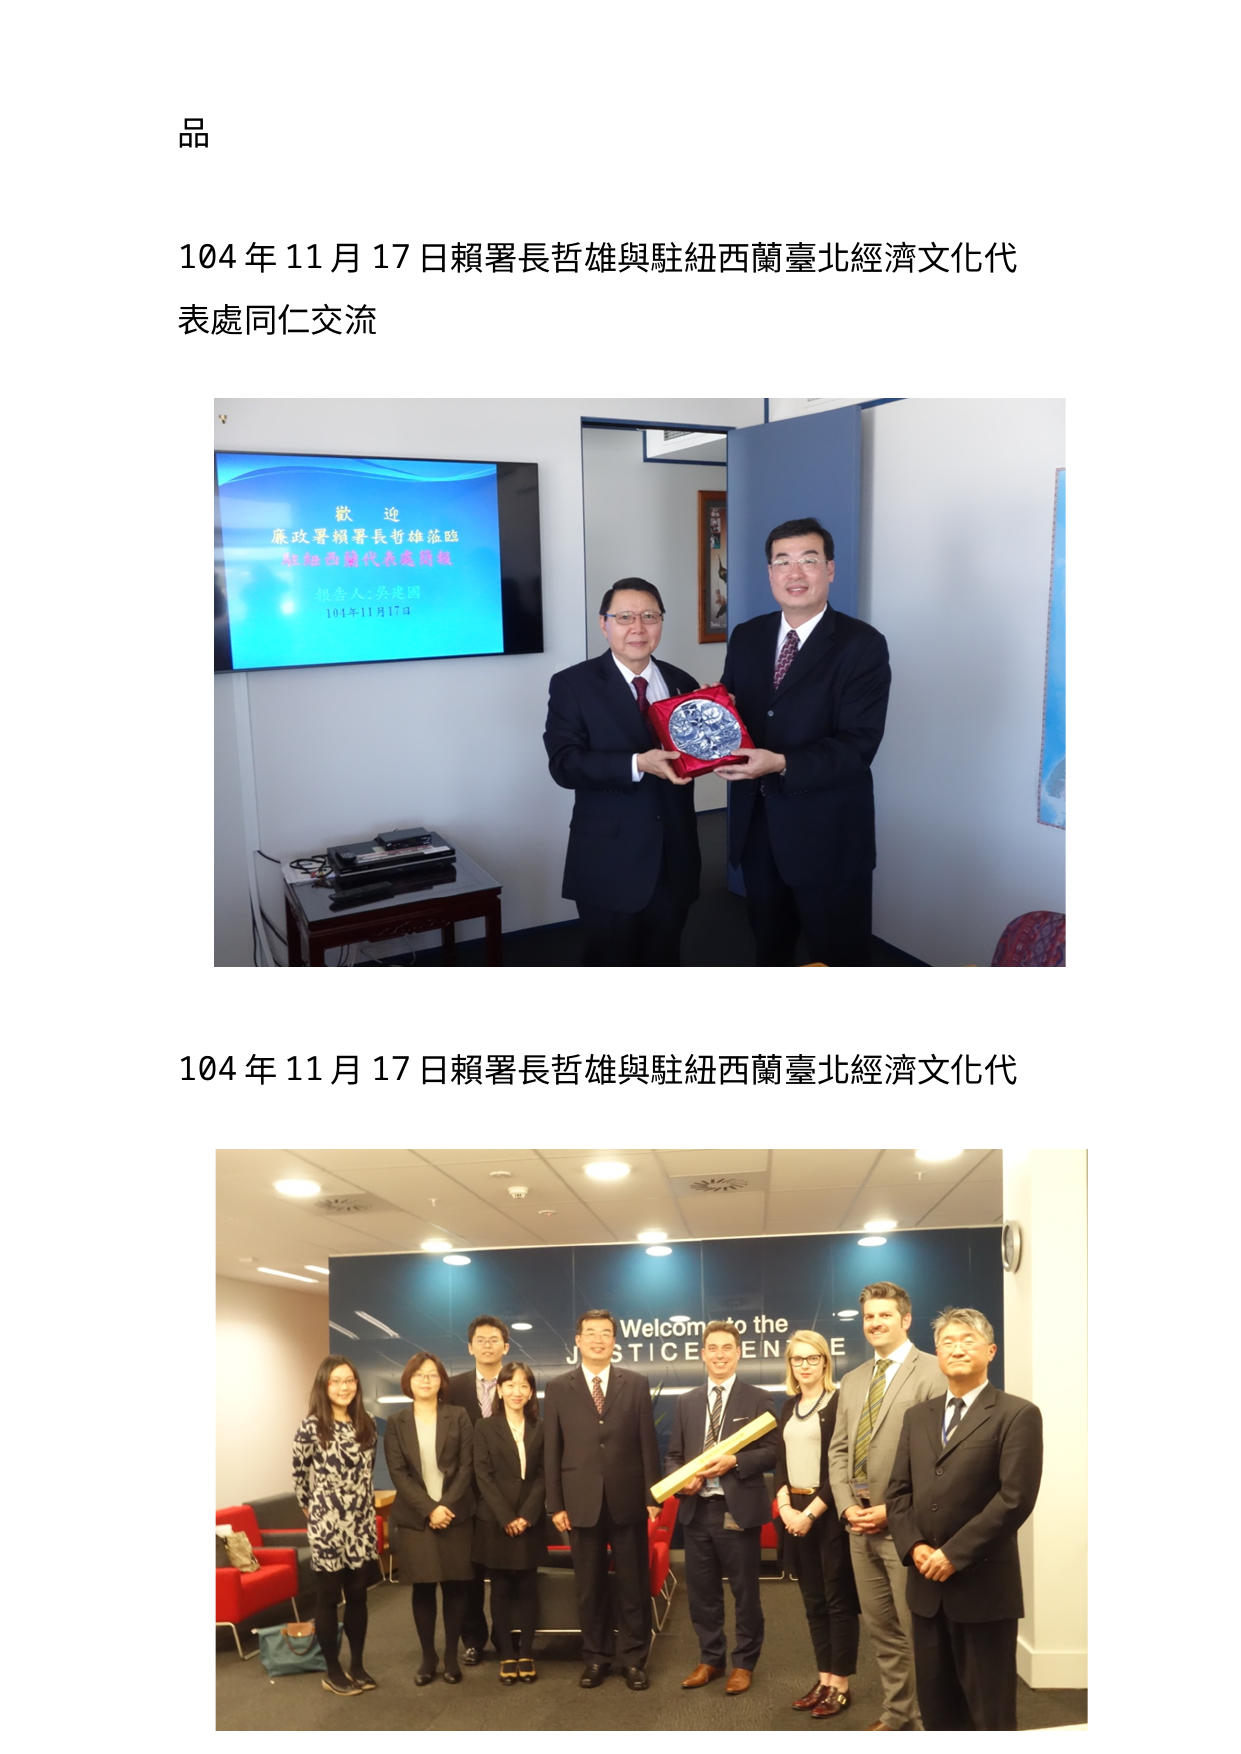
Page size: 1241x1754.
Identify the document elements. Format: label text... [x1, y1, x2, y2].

text 104年11月17日賴署長哲雄與駐紐西蘭臺北經濟文化代表處同仁交流 [177, 214, 1038, 339]
text 104年11月17日賴署長哲雄與駐紐西蘭臺北經濟文化代 [177, 401, 1038, 1089]
text 品 [177, 89, 1038, 151]
